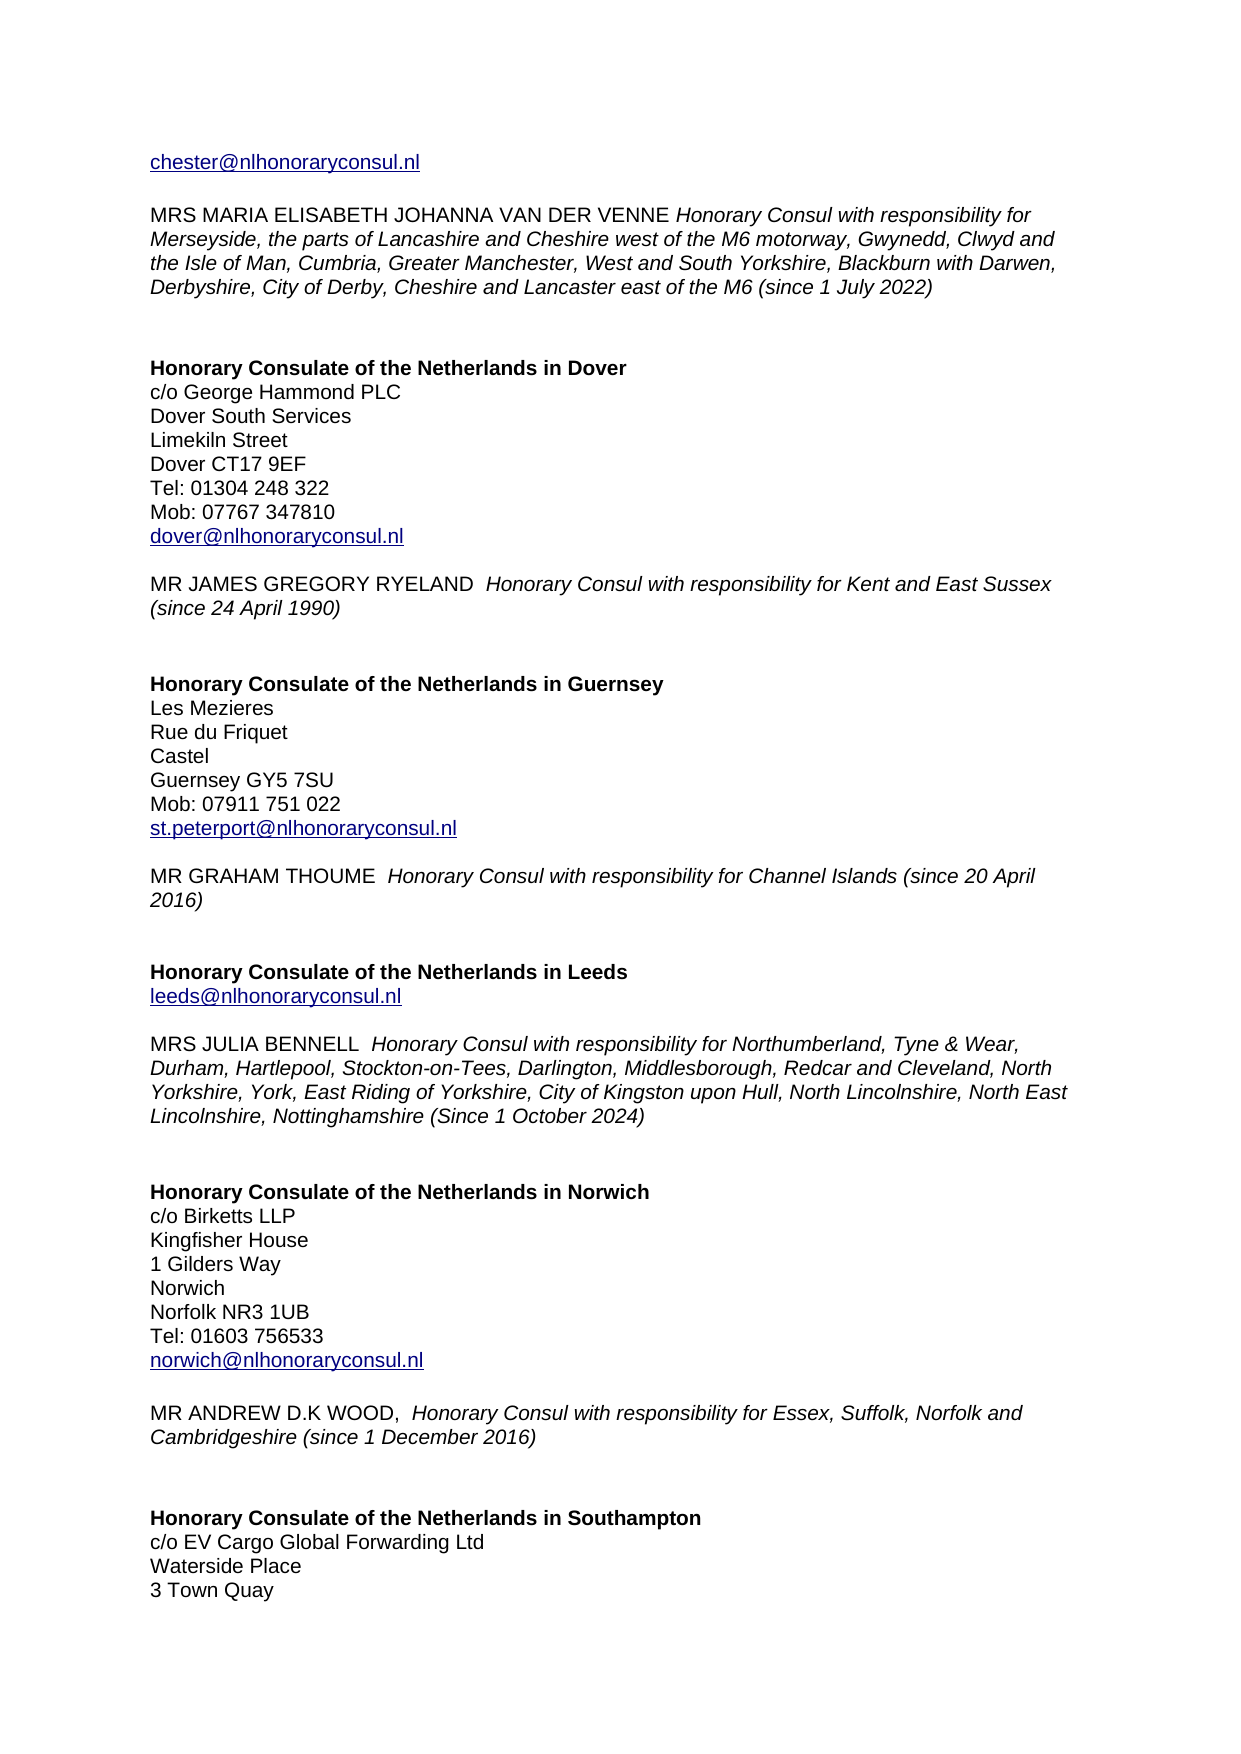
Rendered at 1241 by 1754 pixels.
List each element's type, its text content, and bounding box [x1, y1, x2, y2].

text Tel: 01304 248 322 [150, 476, 1090, 500]
text chester@nlhonoraryconsul.nl [150, 150, 1090, 174]
text Limekiln Street [150, 428, 1090, 452]
text c/o George Hammond PLC [150, 380, 1090, 404]
text Waterside Place [150, 1554, 1090, 1578]
text MRS JULIA BENNELL Honorary Consul with responsibility for Northumberland, Tyne & Wear, Durham, Hartlepool, Stockton-on-Tees, Darlington, Middlesborough, Redcar and Cleveland, North Yorkshire, York, East Riding of Yorkshire, City of Kingston upon Hull, North Lincolnshire, North East Lincolnshire, Nottinghamshire (Since 1 October 2024) [150, 1032, 1090, 1127]
text MR ANDREW D.K WOOD, Honorary Consul with responsibility for Essex, Suffolk, Norfolk and Cambridgeshire (since 1 December 2016) [150, 1401, 1090, 1448]
text dover@nlhonoraryconsul.nl [150, 524, 1090, 548]
text MR JAMES GREGORY RYELAND Honorary Consul with responsibility for Kent and East Sussex (since 24 April 1990) [150, 572, 1090, 619]
text Les Mezieres [150, 696, 1090, 720]
text Dover South Services [150, 404, 1090, 428]
text Castel [150, 744, 1090, 768]
text Norfolk NR3 1UB [150, 1300, 1090, 1324]
text Tel: 01603 756533 [150, 1324, 1090, 1348]
text Rue du Friquet [150, 720, 1090, 744]
text Kingfisher House [150, 1228, 1090, 1252]
text MR GRAHAM THOUME Honorary Consul with responsibility for Channel Islands (since 20 April 2016) [150, 864, 1090, 912]
text Honorary Consulate of the Netherlands in Norwich [150, 1180, 1090, 1204]
text 1 Gilders Way [150, 1252, 1090, 1276]
text leeds@nlhonoraryconsul.nl [150, 984, 1090, 1008]
text c/o EV Cargo Global Forwarding Ltd [150, 1530, 1090, 1554]
text Mob: 07767 347810 [150, 500, 1090, 524]
text st.peterport@nlhonoraryconsul.nl [150, 816, 1090, 840]
text Guernsey GY5 7SU [150, 768, 1090, 792]
text c/o Birketts LLP [150, 1204, 1090, 1228]
text Honorary Consulate of the Netherlands in Guernsey [150, 672, 1090, 696]
text Honorary Consulate of the Netherlands in Southampton [150, 1506, 1090, 1530]
text 3 Town Quay [150, 1578, 1090, 1602]
text Norwich [150, 1276, 1090, 1300]
text MRS MARIA ELISABETH JOHANNA VAN DER VENNE Honorary Consul with responsibility for Merseyside, the parts of Lancashire and Cheshire west of the M6 motorway, Gwynedd, Clwyd and the Isle of Man, Cumbria, Greater Manchester, West and South Yorkshire, Blackburn with Darwen, Derbyshire, City of Derby, Cheshire and Lancaster east of the M6 (since 1 July 2022) [150, 203, 1090, 298]
text norwich@nlhonoraryconsul.nl [150, 1348, 1090, 1372]
text Dover CT17 9EF [150, 452, 1090, 476]
text Honorary Consulate of the Netherlands in Leeds [150, 960, 1090, 984]
text Mob: 07911 751 022 [150, 792, 1090, 816]
text Honorary Consulate of the Netherlands in Dover [150, 356, 1090, 380]
